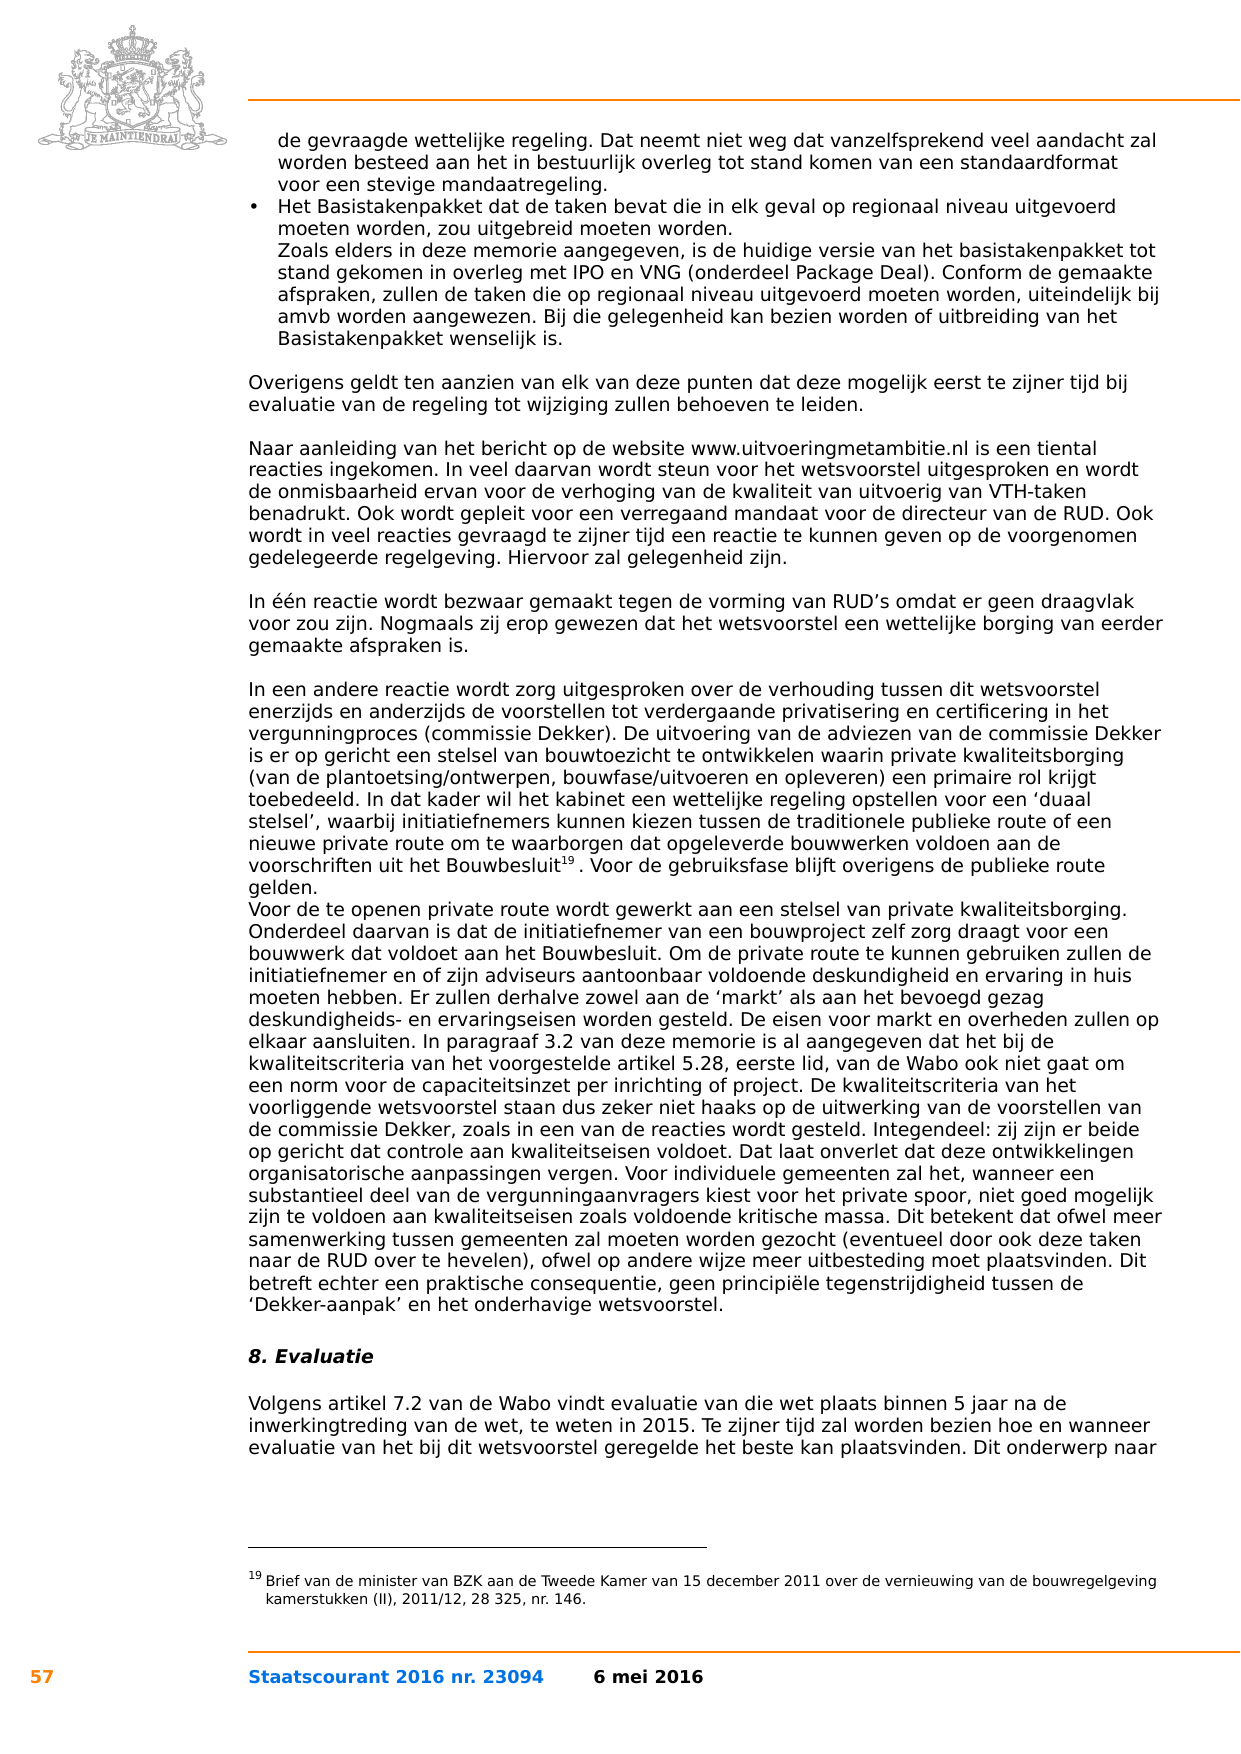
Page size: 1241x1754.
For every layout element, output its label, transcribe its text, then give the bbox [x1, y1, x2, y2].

subtitle 8. Evaluatie [248, 1346, 1163, 1368]
text Naar aanleiding van het bericht op de website www.uitvoeringmetambitie.nl is een tiental reacties ingekomen. In veel daarvan wordt steun voor het wetsvoorstel uitgesproken en wordt de onmisbaarheid ervan voor de verhoging van de kwaliteit van uitvoerig van VTH-taken benadrukt. Ook wordt gepleit voor een verregaand mandaat voor de directeur van de RUD. Ook wordt in veel reacties gevraagd te zijner tijd een reactie te kunnen geven op de voorgenomen gedelegeerde regelgeving. Hiervoor zal gelegenheid zijn. [248, 437, 1163, 569]
text Overigens geldt ten aanzien van elk van deze punten dat deze mogelijk eerst te zijner tijd bij evaluatie van de regeling tot wijziging zullen behoeven te leiden. [248, 372, 1163, 416]
text Zoals elders in deze memorie aangegeven, is de huidige versie van het basistakenpakket tot stand gekomen in overleg met IPO en VNG (onderdeel Package Deal). Conform de gemaakte afspraken, zullen de taken die op regionaal niveau uitgevoerd moeten worden, uiteindelijk bij amvb worden aangewezen. Bij die gelegenheid kan bezien worden of uitbreiding van het Basistakenpakket wenselijk is. [277, 240, 1163, 350]
picture [38, 25, 227, 150]
text In één reactie wordt bezwaar gemaakt tegen de vorming van RUD’s omdat er geen draagvlak voor zou zijn. Nogmaals zij erop gewezen dat het wetsvoorstel een wettelijke borging van eerder gemaakte afspraken is. [248, 591, 1163, 657]
text Voor de te openen private route wordt gewerkt aan een stelsel van private kwaliteitsborging. Onderdeel daarvan is dat de initiatiefnemer van een bouwproject zelf zorg draagt voor een bouwwerk dat voldoet aan het Bouwbesluit. Om de private route te kunnen gebruiken zullen de initiatiefnemer en of zijn adviseurs aantoonbaar voldoende deskundigheid en ervaring in huis moeten hebben. Er zullen derhalve zowel aan de ‘markt’ als aan het bevoegd gezag deskundigheids- en ervaringseisen worden gesteld. De eisen voor markt en overheden zullen op elkaar aansluiten. In paragraaf 3.2 van deze memorie is al aangegeven dat het bij de kwaliteitscriteria van het voorgestelde artikel 5.28, eerste lid, van de Wabo ook niet gaat om een norm voor de capaciteitsinzet per inrichting of project. De kwaliteitscriteria van het voorliggende wetsvoorstel staan dus zeker niet haaks op de uitwerking van de voorstellen van de commissie Dekker, zoals in een van de reacties wordt gesteld. Integendeel: zij zijn er beide op gericht dat controle aan kwaliteitseisen voldoet. Dat laat onverlet dat deze ontwikkelingen organisatorische aanpassingen vergen. Voor individuele gemeenten zal het, wanneer een substantieel deel van de vergunningaanvragers kiest voor het private spoor, niet goed mogelijk zijn te voldoen aan kwaliteitseisen zoals voldoende kritische massa. Dit betekent dat ofwel meer samenwerking tussen gemeenten zal moeten worden gezocht (eventueel door ook deze taken naar de RUD over te hevelen), ofwel op andere wijze meer uitbesteding moet plaatsvinden. Dit betreft echter een praktische consequentie, geen principiële tegenstrijdigheid tussen de ‘Dekker-aanpak’ en het onderhavige wetsvoorstel. [248, 899, 1163, 1316]
text • Het Basistakenpakket dat de taken bevat die in elk geval op regionaal niveau uitgevoerd moeten worden, zou uitgebreid moeten worden. [248, 196, 1163, 240]
text de gevraagde wettelijke regeling. Dat neemt niet weg dat vanzelfsprekend veel aandacht zal worden besteed aan het in bestuurlijk overleg tot stand komen van een standaardformat voor een stevige mandaatregeling. [277, 130, 1163, 196]
text In een andere reactie wordt zorg uitgesproken over de verhouding tussen dit wetsvoorstel enerzijds en anderzijds de voorstellen tot verdergaande privatisering en certificering in het vergunningproces (commissie Dekker). De uitvoering van de adviezen van de commissie Dekker is er op gericht een stelsel van bouwtoezicht te ontwikkelen waarin private kwaliteitsborging (van de plantoetsing/ontwerpen, bouwfase/uitvoeren en opleveren) een primaire rol krijgt toebedeeld. In dat kader wil het kabinet een wettelijke regeling opstellen voor een ‘duaal stelsel’, waarbij initiatiefnemers kunnen kiezen tussen de traditionele publieke route of een nieuwe private route om te waarborgen dat opgeleverde bouwwerken voldoen aan de voorschriften uit het Bouwbesluit. Voor de gebruiksfase blijft overigens de publieke route gelden. [248, 679, 1163, 899]
text Brief van de minister van BZK aan de Tweede Kamer van 15 december 2011 over de vernieuwing van de bouwregelgeving kamerstukken (II), 2011/12, 28 325, nr. 146. [248, 1569, 1163, 1608]
text Volgens artikel 7.2 van de Wabo vindt evaluatie van die wet plaats binnen 5 jaar na de inwerkingtreding van de wet, te weten in 2015. Te zijner tijd zal worden bezien hoe en wanneer evaluatie van het bij dit wetsvoorstel geregelde het beste kan plaatsvinden. Dit onderwerp naar [248, 1393, 1163, 1459]
